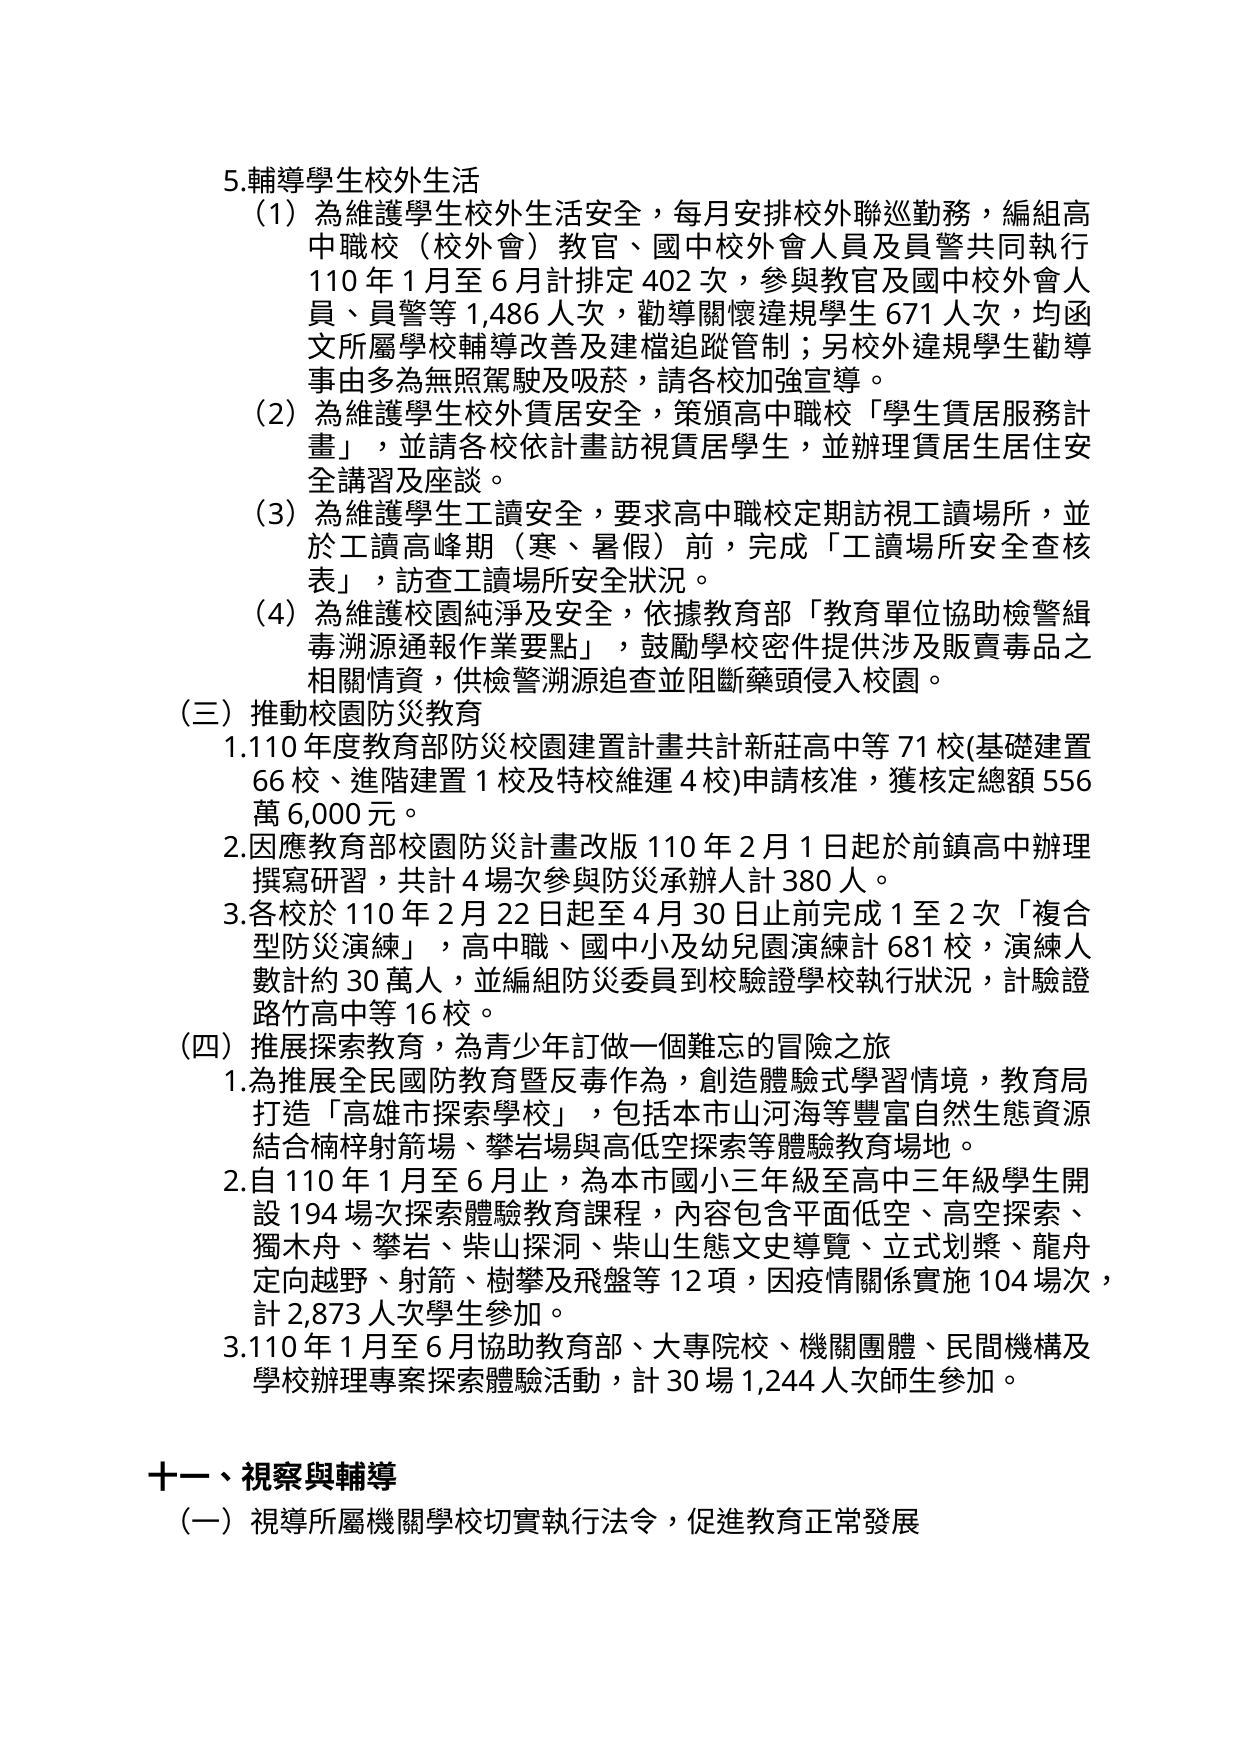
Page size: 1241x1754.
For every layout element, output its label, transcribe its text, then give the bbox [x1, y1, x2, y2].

text 3.各校於110年2月22日起至4月30日止前完成1至2次「複合型防災演練」，高中職、國中小及幼兒園演練計681校，演練人數計約30萬人，並編組防災委員到校驗證學校執行狀況，計驗證路竹高中等16校。 [223, 898, 1092, 1031]
text 5.輔導學生校外生活 [223, 164, 1092, 198]
text （4）為維護校園純淨及安全，依據教育部「教育單位協助檢警緝毒溯源通報作業要點」，鼓勵學校密件提供涉及販賣毒品之相關情資，供檢警溯源追查並阻斷藥頭侵入校園。 [238, 598, 1092, 698]
text （三）推動校園防災教育 [162, 698, 1092, 731]
text 2.自110年1月至6月止，為本市國小三年級至高中三年級學生開設194場次探索體驗教育課程，內容包含平面低空、高空探索、獨木舟、攀岩、柴山探洞、柴山生態文史導覽、立式划槳、龍舟、定向越野、射箭、樹攀及飛盤等12項，因疫情關係實施104場次，計2,873人次學生參加。 [223, 1164, 1092, 1331]
text 3.110年1月至6月協助教育部、大專院校、機關團體、民間機構及學校辦理專案探索體驗活動，計30場1,244人次師生參加。 [223, 1331, 1092, 1398]
text 1.為推展全民國防教育暨反毒作為，創造體驗式學習情境，教育局打造「高雄市探索學校」，包括本市山河海等豐富自然生態資源，結合楠梓射箭場、攀岩場與高低空探索等體驗教育場地。 [223, 1064, 1092, 1164]
text （1）為維護學生校外生活安全，每月安排校外聯巡勤務，編組高中職校（校外會）教官、國中校外會人員及員警共同執行。110年1月至6月計排定402次，參與教官及國中校外會人員、員警等1,486人次，勸導關懷違規學生671人次，均函文所屬學校輔導改善及建檔追蹤管制；另校外違規學生勸導事由多為無照駕駛及吸菸，請各校加強宣導。 [238, 198, 1092, 398]
text （四）推展探索教育，為青少年訂做一個難忘的冒險之旅 [162, 1031, 1092, 1064]
text （2）為維護學生校外賃居安全，策頒高中職校「學生賃居服務計畫」，並請各校依計畫訪視賃居學生，並辦理賃居生居住安全講習及座談。 [238, 398, 1092, 498]
text 2.因應教育部校園防災計畫改版110年2月1日起於前鎮高中辦理撰寫研習，共計4場次參與防災承辦人計380人。 [223, 831, 1092, 898]
text 1.110年度教育部防災校園建置計畫共計新莊高中等71校(基礎建置66校、進階建置1校及特校維運4校)申請核准，獲核定總額556萬6,000元。 [223, 731, 1092, 831]
text （3）為維護學生工讀安全，要求高中職校定期訪視工讀場所，並於工讀高峰期（寒、暑假）前，完成「工讀場所安全查核表」，訪查工讀場所安全狀況。 [238, 498, 1092, 598]
text （一）視導所屬機關學校切實執行法令，促進教育正常發展 [162, 1506, 1092, 1539]
text 十一、視察與輔導 [148, 1431, 1092, 1506]
